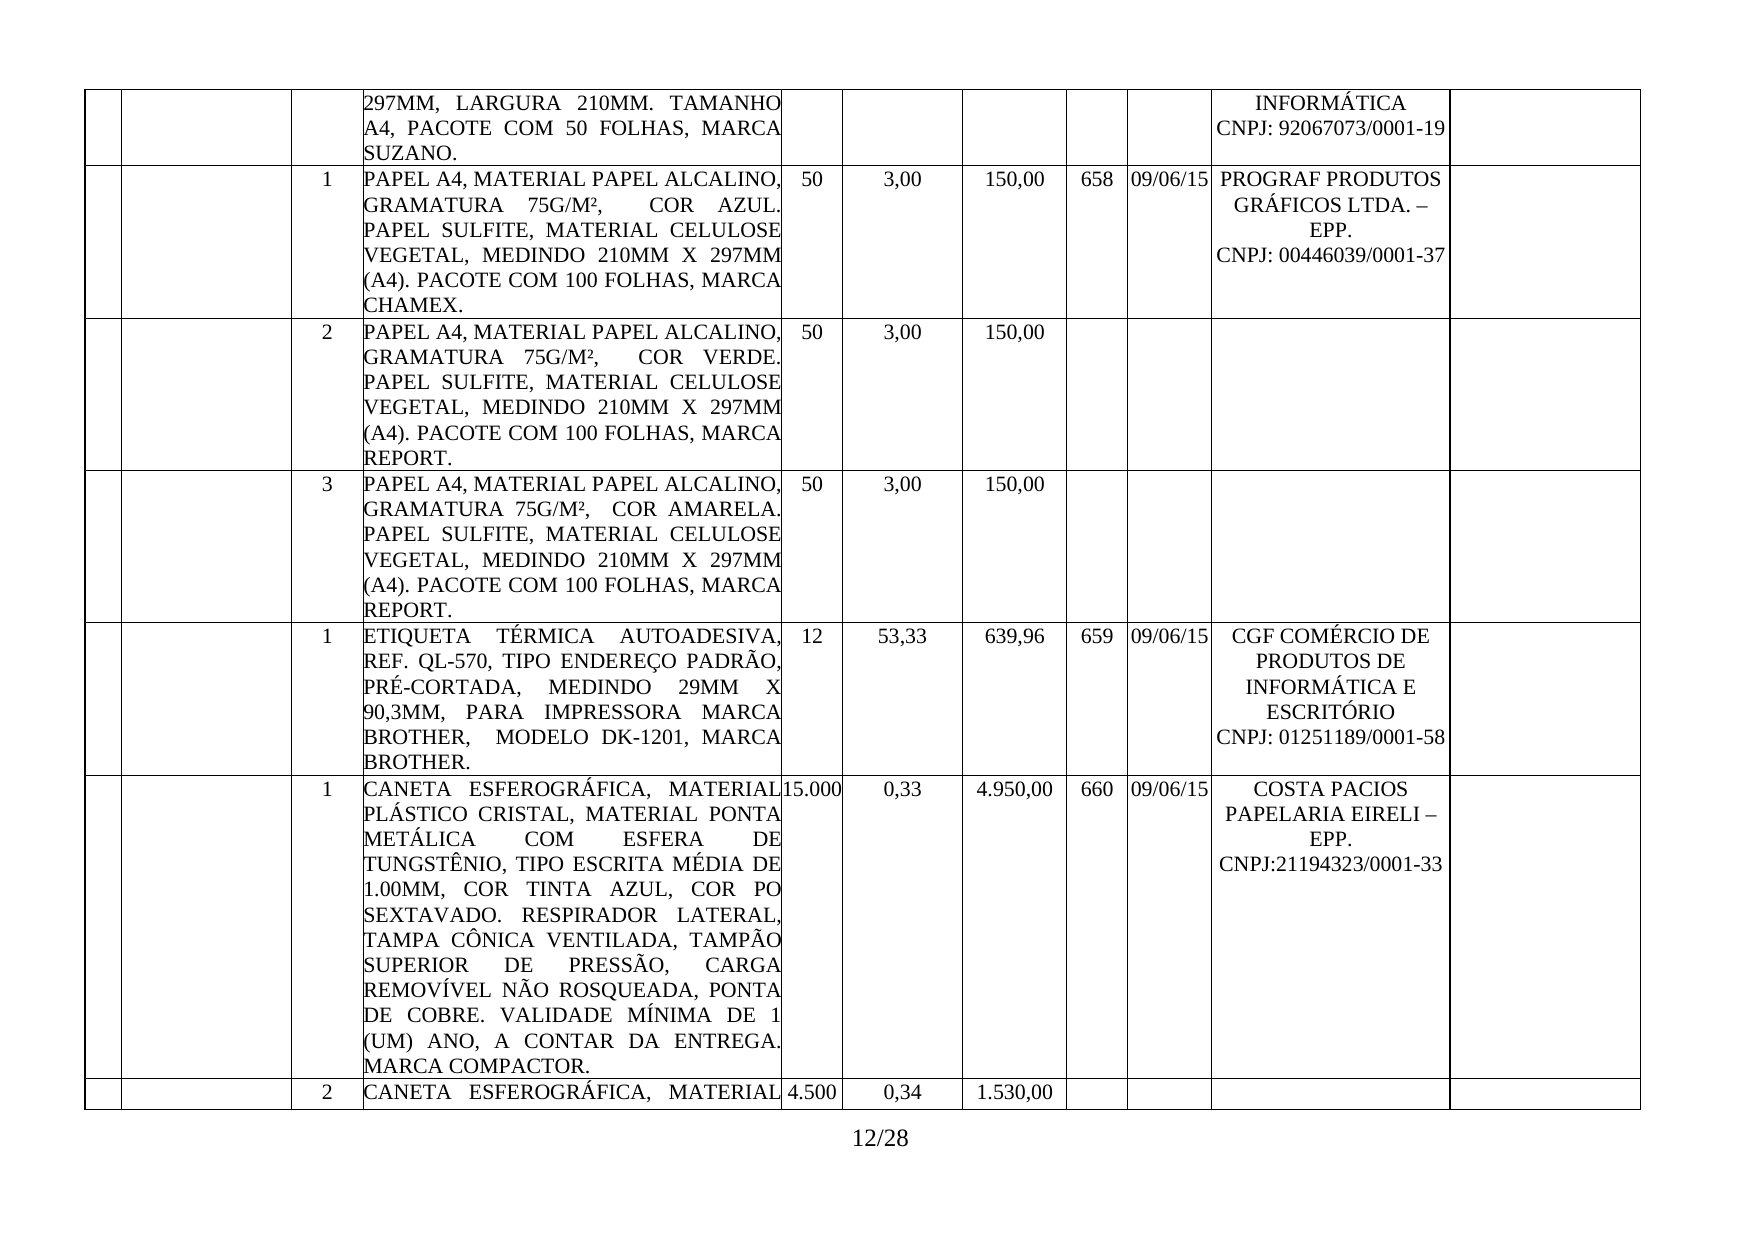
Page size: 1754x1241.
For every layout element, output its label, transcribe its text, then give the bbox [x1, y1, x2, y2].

table_cell ETIQUETA TÉRMICA AUTOADESIVA, REF. QL-570, TIPO ENDEREÇO PADRÃO, PRÉ-CORTADA, MEDINDO 29MM X 90,3MM, PARA IMPRESSORA MARCA BROTHER, MODELO DK-1201, MARCA BROTHER. [364, 623, 781, 774]
table_cell [86, 90, 121, 165]
table_cell 150,00 [963, 471, 1066, 622]
table_cell 09/06/15 [1128, 776, 1211, 1078]
table_cell CGF COMÉRCIO DE PRODUTOS DE INFORMÁTICA E ESCRITÓRIO CNPJ: 01251189/0001-58 [1212, 623, 1449, 774]
table_cell CANETA ESFEROGRÁFICA, MATERIAL PLÁSTICO CRISTAL, MATERIAL PONTA METÁLICA COM ESFERA DE TUNGSTÊNIO, TIPO ESCRITA MÉDIA DE 1.00MM, COR TINTA AZUL, COR PO SEXTAVADO. RESPIRADOR LATERAL, TAMPA CÔNICA VENTILADA, TAMPÃO SUPERIOR DE PRESSÃO, CARGA REMOVÍVEL NÃO ROSQUEADA, PONTA DE COBRE. VALIDADE MÍNIMA DE 1 (UM) ANO, A CONTAR DA ENTREGA. MARCA COMPACTOR. [364, 776, 781, 1078]
table_cell [122, 1079, 291, 1109]
table_cell PROGRAF PRODUTOS GRÁFICOS LTDA. – EPP. CNPJ: 00446039/0001-37 [1212, 166, 1449, 318]
table_cell INFORMÁTICA CNPJ: 92067073/0001-19 [1212, 90, 1449, 165]
table_cell [86, 623, 121, 774]
table_cell 50 [782, 471, 842, 622]
table_cell [86, 471, 121, 622]
table_cell 4.950,00 [963, 776, 1066, 1078]
table_cell [122, 319, 291, 470]
table_cell [1212, 1079, 1449, 1109]
table_cell [86, 1079, 121, 1109]
table_cell COSTA PACIOS PAPELARIA EIRELI – EPP. CNPJ:21194323/0001-33 [1212, 776, 1449, 1078]
table_cell [1067, 90, 1127, 165]
table_cell 2 [292, 319, 363, 470]
table_cell 3,00 [843, 166, 962, 318]
table_cell 3 [292, 471, 363, 622]
table_cell 150,00 [963, 319, 1066, 470]
table_cell 639,96 [963, 623, 1066, 774]
table_cell 09/06/15 [1128, 166, 1211, 318]
table_cell [122, 166, 291, 318]
table_cell [843, 90, 962, 165]
table_cell 15.000 [782, 776, 842, 1078]
table_cell 53,33 [843, 623, 962, 774]
table_cell [1128, 90, 1211, 165]
table_cell 3,00 [843, 319, 962, 470]
table_cell [1451, 776, 1640, 1078]
table_cell 12 [782, 623, 842, 774]
table_cell [1128, 319, 1211, 470]
table_cell 1 [292, 166, 363, 318]
table_cell [292, 90, 363, 165]
table_cell PAPEL A4, MATERIAL PAPEL ALCALINO, GRAMATURA 75G/M², COR AMARELA. PAPEL SULFITE, MATERIAL CELULOSE VEGETAL, MEDINDO 210MM X 297MM (A4). PACOTE COM 100 FOLHAS, MARCA REPORT. [364, 471, 781, 622]
table_cell 150,00 [963, 166, 1066, 318]
table_cell 0,33 [843, 776, 962, 1078]
table_cell 50 [782, 166, 842, 318]
table_cell [1128, 471, 1211, 622]
table_cell [122, 471, 291, 622]
table_cell [122, 90, 291, 165]
table_cell 0,34 [843, 1079, 962, 1109]
table_cell [963, 90, 1066, 165]
table_cell [782, 90, 842, 165]
table_cell [1451, 166, 1640, 318]
table_cell 1 [292, 623, 363, 774]
table_cell [1212, 471, 1449, 622]
table_cell [1451, 1079, 1640, 1109]
table_cell 1 [292, 776, 363, 1078]
table_cell [1451, 623, 1640, 774]
table_cell [86, 319, 121, 470]
table_cell 2 [292, 1079, 363, 1109]
table_cell [1451, 319, 1640, 470]
table_cell 4.500 [782, 1079, 842, 1109]
table_cell [1128, 1079, 1211, 1109]
table_cell PAPEL A4, MATERIAL PAPEL ALCALINO, GRAMATURA 75G/M², COR VERDE. PAPEL SULFITE, MATERIAL CELULOSE VEGETAL, MEDINDO 210MM X 297MM (A4). PACOTE COM 100 FOLHAS, MARCA REPORT. [364, 319, 781, 470]
table_cell 660 [1067, 776, 1127, 1078]
table_cell [1067, 471, 1127, 622]
table_cell PAPEL A4, MATERIAL PAPEL ALCALINO, GRAMATURA 75G/M², COR AZUL. PAPEL SULFITE, MATERIAL CELULOSE VEGETAL, MEDINDO 210MM X 297MM (A4). PACOTE COM 100 FOLHAS, MARCA CHAMEX. [364, 166, 781, 318]
table_cell [86, 776, 121, 1078]
table_cell 658 [1067, 166, 1127, 318]
table_cell [1212, 319, 1449, 470]
table_cell [1067, 319, 1127, 470]
table_cell CANETA ESFEROGRÁFICA, MATERIAL [364, 1079, 781, 1109]
table_cell [1067, 1079, 1127, 1109]
table_cell [1451, 471, 1640, 622]
table_cell 09/06/15 [1128, 623, 1211, 774]
table_cell 3,00 [843, 471, 962, 622]
table_cell 659 [1067, 623, 1127, 774]
table_cell [86, 166, 121, 318]
table_cell [1451, 90, 1640, 165]
table_cell [122, 776, 291, 1078]
table_cell 297MM, LARGURA 210MM. TAMANHO A4, PACOTE COM 50 FOLHAS, MARCA SUZANO. [364, 90, 781, 165]
table_cell [122, 623, 291, 774]
table_cell 50 [782, 319, 842, 470]
table_cell 1.530,00 [963, 1079, 1066, 1109]
